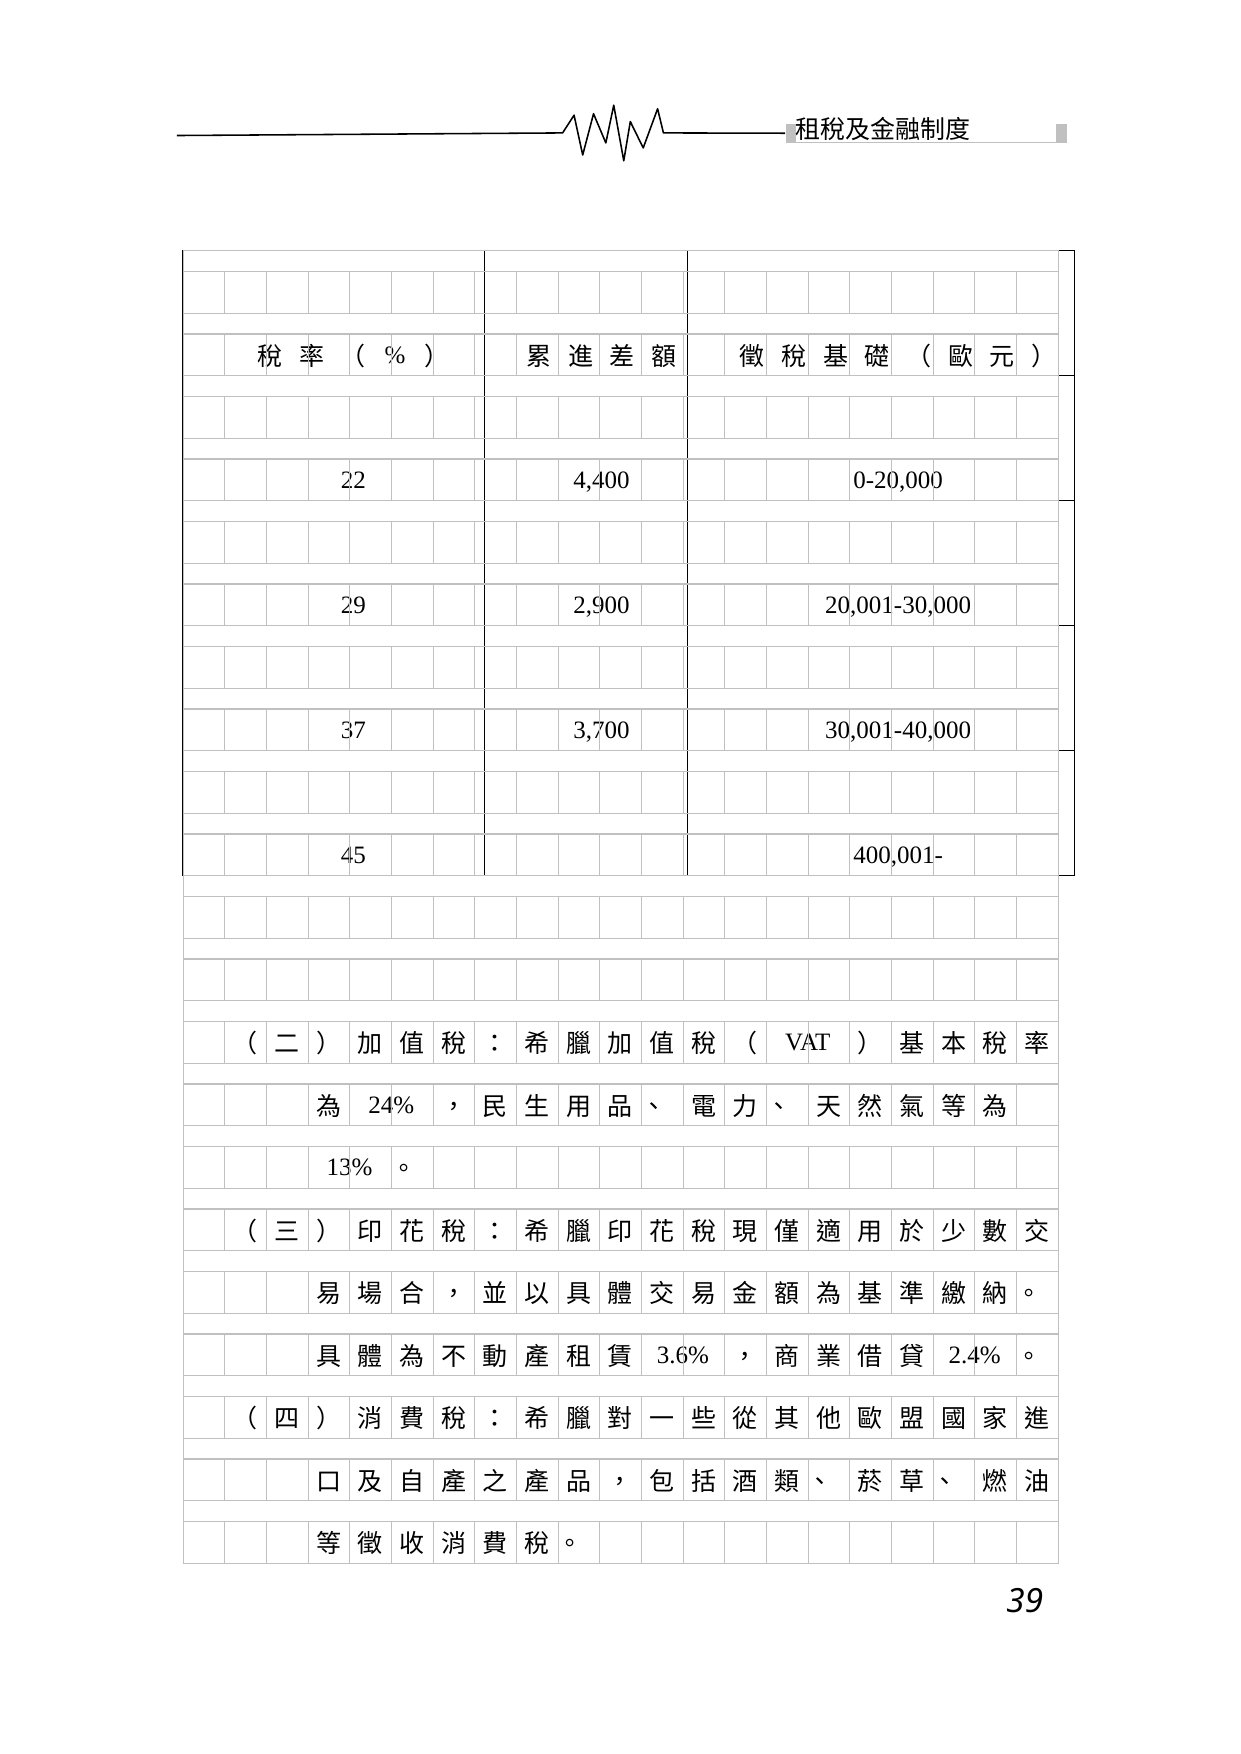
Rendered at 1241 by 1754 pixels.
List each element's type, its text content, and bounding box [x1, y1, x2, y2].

table_cell 45 [392, 772, 433, 813]
table_cell 0-20,000 [975, 460, 1016, 500]
text （三）印花稅：希臘印花稅現僅適用於少數交易場合，並以具體交易金額為基準繳納。具體為不動產租賃3.6%，商業借貸2.4%。 [600, 1272, 641, 1313]
table_cell 29 [350, 522, 391, 563]
table_cell 0-20,000 [688, 376, 1058, 396]
table_cell 4,400 [517, 397, 558, 438]
table_header [725, 272, 766, 313]
table_cell [485, 835, 516, 875]
text （四）消費稅：希臘對一些從其他歐盟國家進口及自產之產品，包括酒類、菸草、燃油等徵收消費稅。 [225, 1397, 266, 1438]
text （四）消費稅：希臘對一些從其他歐盟國家進口及自產之產品，包括酒類、菸草、燃油等徵收消費稅。 [642, 1522, 683, 1563]
text （三）印花稅：希臘印花稅現僅適用於少數交易場合，並以具體交易金額為基準繳納。具體為不動產租賃3.6%，商業借貸2.4%。 [767, 1210, 808, 1250]
table_cell 0-20,000 [767, 460, 808, 500]
table_cell 37 [267, 710, 308, 750]
table_cell 22 [350, 460, 391, 500]
text （四）消費稅：希臘對一些從其他歐盟國家進口及自產之產品，包括酒類、菸草、燃油等徵收消費稅。 [392, 1522, 433, 1563]
text （四）消費稅：希臘對一些從其他歐盟國家進口及自產之產品，包括酒類、菸草、燃油等徵收消費稅。 [559, 1522, 599, 1563]
text （四）消費稅：希臘對一些從其他歐盟國家進口及自產之產品，包括酒類、菸草、燃油等徵收消費稅。 [892, 1460, 933, 1500]
text （二）加值稅：希臘加值稅（VAT）基本稅率為24%，民生用品、電力、天然氣等為13%。 [892, 1147, 933, 1188]
table_cell 0-20,000 [725, 460, 766, 500]
table_cell 0-20,000 [934, 460, 974, 500]
text （三）印花稅：希臘印花稅現僅適用於少數交易場合，並以具體交易金額為基準繳納。具體為不動產租賃3.6%，商業借貸2.4%。 [767, 1272, 808, 1313]
text （四）消費稅：希臘對一些從其他歐盟國家進口及自產之產品，包括酒類、菸草、燃油等徵收消費稅。 [350, 1522, 391, 1563]
text （二）加值稅：希臘加值稅（VAT）基本稅率為24%，民生用品、電力、天然氣等為13%。 [517, 1085, 558, 1125]
table_cell 22 [225, 460, 266, 500]
table_cell 2,900 [559, 522, 599, 563]
text （三）印花稅：希臘印花稅現僅適用於少數交易場合，並以具體交易金額為基準繳納。具體為不動產租賃3.6%，商業借貸2.4%。 [642, 1210, 683, 1250]
text （四）消費稅：希臘對一些從其他歐盟國家進口及自產之產品，包括酒類、菸草、燃油等徵收消費稅。 [392, 1397, 433, 1438]
table_cell 37 [475, 710, 484, 750]
text （四）消費稅：希臘對一些從其他歐盟國家進口及自產之產品，包括酒類、菸草、燃油等徵收消費稅。 [975, 1397, 1016, 1438]
text （四）消費稅：希臘對一些從其他歐盟國家進口及自產之產品，包括酒類、菸草、燃油等徵收消費稅。 [642, 1397, 683, 1438]
text （二）加值稅：希臘加值稅（VAT）基本稅率為24%，民生用品、電力、天然氣等為13%。 [225, 1085, 266, 1125]
text （四）消費稅：希臘對一些從其他歐盟國家進口及自產之產品，包括酒類、菸草、燃油等徵收消費稅。 [475, 1522, 516, 1563]
text （四）消費稅：希臘對一些從其他歐盟國家進口及自產之產品，包括酒類、菸草、燃油等徵收消費稅。 [684, 1397, 724, 1438]
text （四）消費稅：希臘對一些從其他歐盟國家進口及自產之產品，包括酒類、菸草、燃油等徵收消費稅。 [767, 1397, 808, 1438]
text （三）印花稅：希臘印花稅現僅適用於少數交易場合，並以具體交易金額為基準繳納。具體為不動產租賃3.6%，商業借貸2.4%。 [309, 1210, 349, 1250]
table_header ） [1017, 335, 1058, 375]
table_cell 22 [350, 397, 391, 438]
table_cell 37 [475, 647, 484, 688]
text （二）加值稅：希臘加值稅（VAT）基本稅率為24%，民生用品、電力、天然氣等為13%。 [934, 1022, 974, 1063]
text （三）印花稅：希臘印花稅現僅適用於少數交易場合，並以具體交易金額為基準繳納。具體為不動產租賃3.6%，商業借貸2.4%。 [767, 1335, 808, 1375]
text （二）加值稅：希臘加值稅（VAT）基本稅率為24%，民生用品、電力、天然氣等為13%。 [225, 1147, 266, 1188]
text （四）消費稅：希臘對一些從其他歐盟國家進口及自產之產品，包括酒類、菸草、燃油等徵收消費稅。 [1017, 1522, 1058, 1563]
text （四）消費稅：希臘對一些從其他歐盟國家進口及自產之產品，包括酒類、菸草、燃油等徵收消費稅。 [767, 1460, 808, 1500]
table_cell 400,001- [688, 772, 724, 813]
table_cell 0-20,000 [767, 397, 808, 438]
table_cell 22 [184, 439, 484, 458]
table_header 差 [600, 335, 641, 375]
table_header 稅率（%） [267, 335, 308, 375]
table_cell 2,900 [559, 585, 599, 625]
text （二）加值稅：希臘加值稅（VAT）基本稅率為24%，民生用品、電力、天然氣等為13%。 [892, 1085, 933, 1125]
table_cell 0-20,000 [688, 460, 724, 500]
text （四）消費稅：希臘對一些從其他歐盟國家進口及自產之產品，包括酒類、菸草、燃油等徵收消費稅。 [975, 1522, 1016, 1563]
text （二）加值稅：希臘加值稅（VAT）基本稅率為24%，民生用品、電力、天然氣等為13%。 [642, 1022, 683, 1063]
table_cell 45 [434, 835, 474, 875]
table_cell 0-20,000 [934, 397, 974, 438]
table_header 稅率（%） [475, 272, 484, 313]
text （四）消費稅：希臘對一些從其他歐盟國家進口及自產之產品，包括酒類、菸草、燃油等徵收消費稅。 [892, 1522, 933, 1563]
table_cell 37 [434, 647, 474, 688]
table_cell 45 [350, 772, 391, 813]
table_cell 30,001-40,000 [1017, 647, 1058, 688]
table_cell 3,700 [485, 710, 516, 750]
table_header [850, 272, 891, 313]
text （三）印花稅：希臘印花稅現僅適用於少數交易場合，並以具體交易金額為基準繳納。具體為不動產租賃3.6%，商業借貸2.4%。 [892, 1335, 933, 1375]
table_cell 3,700 [485, 626, 687, 646]
text （三）印花稅：希臘印花稅現僅適用於少數交易場合，並以具體交易金額為基準繳納。具體為不動產租賃3.6%，商業借貸2.4%。 [850, 1335, 891, 1375]
table_cell 4,400 [600, 397, 641, 438]
table_cell 30,001-40,000 [688, 626, 1058, 646]
table_cell 400,001- [934, 835, 974, 875]
table_cell 30,001-40,000 [725, 647, 766, 688]
text （二）加值稅：希臘加值稅（VAT）基本稅率為24%，民生用品、電力、天然氣等為13%。 [434, 1022, 474, 1063]
table_cell 400,001- [850, 772, 891, 813]
text （二）加值稅：希臘加值稅（VAT）基本稅率為24%，民生用品、電力、天然氣等為13%。 [767, 1147, 808, 1188]
table_cell 0-20,000 [688, 439, 1058, 458]
text （三）印花稅：希臘印花稅現僅適用於少數交易場合，並以具體交易金額為基準繳納。具體為不動產租賃3.6%，商業借貸2.4%。 [1017, 1335, 1058, 1375]
table_header 進 [559, 335, 599, 375]
text （三）印花稅：希臘印花稅現僅適用於少數交易場合，並以具體交易金額為基準繳納。具體為不動產租賃3.6%，商業借貸2.4%。 [207, 1314, 1058, 1333]
text （三）印花稅：希臘印花稅現僅適用於少數交易場合，並以具體交易金額為基準繳納。具體為不動產租賃3.6%，商業借貸2.4%。 [517, 1335, 558, 1375]
table_header 稅率（%） [267, 272, 308, 313]
table_cell 37 [392, 647, 433, 688]
text （四）消費稅：希臘對一些從其他歐盟國家進口及自產之產品，包括酒類、菸草、燃油等徵收消費稅。 [684, 1460, 724, 1500]
table_header 徵 [725, 335, 766, 375]
table_header 稅率（%） [434, 335, 474, 375]
table_header 稅率（%） [392, 335, 433, 375]
table_cell 2,900 [600, 585, 641, 625]
table_cell 29 [184, 564, 484, 583]
table_cell 37 [309, 710, 349, 750]
text （二）加值稅：希臘加值稅（VAT）基本稅率為24%，民生用品、電力、天然氣等為13%。 [1017, 1022, 1058, 1063]
text （四）消費稅：希臘對一些從其他歐盟國家進口及自產之產品，包括酒類、菸草、燃油等徵收消費稅。 [207, 1439, 1058, 1458]
table_cell 3,700 [517, 647, 558, 688]
table_cell 37 [225, 647, 266, 688]
table_cell 45 [225, 772, 266, 813]
text （二）加值稅：希臘加值稅（VAT）基本稅率為24%，民生用品、電力、天然氣等為13%。 [475, 1022, 516, 1063]
table_header 稅率（%） [225, 272, 266, 313]
table_cell 0-20,000 [892, 460, 933, 500]
text （二）加值稅：希臘加值稅（VAT）基本稅率為24%，民生用品、電力、天然氣等為13%。 [309, 1147, 349, 1188]
text （二）加值稅：希臘加值稅（VAT）基本稅率為24%，民生用品、電力、天然氣等為13%。 [975, 1085, 1016, 1125]
text （三）印花稅：希臘印花稅現僅適用於少數交易場合，並以具體交易金額為基準繳納。具體為不動產租賃3.6%，商業借貸2.4%。 [850, 1210, 891, 1250]
text （三）印花稅：希臘印花稅現僅適用於少數交易場合，並以具體交易金額為基準繳納。具體為不動產租賃3.6%，商業借貸2.4%。 [600, 1210, 641, 1250]
table_cell 30,001-40,000 [850, 647, 891, 688]
text （四）消費稅：希臘對一些從其他歐盟國家進口及自產之產品，包括酒類、菸草、燃油等徵收消費稅。 [850, 1397, 891, 1438]
text （二）加值稅：希臘加值稅（VAT）基本稅率為24%，民生用品、電力、天然氣等為13%。 [475, 1147, 516, 1188]
table_cell 2,900 [485, 585, 516, 625]
text （四）消費稅：希臘對一些從其他歐盟國家進口及自產之產品，包括酒類、菸草、燃油等徵收消費稅。 [975, 1460, 1016, 1500]
text （二）加值稅：希臘加值稅（VAT）基本稅率為24%，民生用品、電力、天然氣等為13%。 [350, 1147, 391, 1188]
table_cell 29 [184, 585, 224, 625]
text （三）印花稅：希臘印花稅現僅適用於少數交易場合，並以具體交易金額為基準繳納。具體為不動產租賃3.6%，商業借貸2.4%。 [475, 1210, 516, 1250]
table_cell 30,001-40,000 [725, 710, 766, 750]
table_cell 37 [184, 689, 484, 708]
text （三）印花稅：希臘印花稅現僅適用於少數交易場合，並以具體交易金額為基準繳納。具體為不動產租賃3.6%，商業借貸2.4%。 [642, 1335, 683, 1375]
text （二）加值稅：希臘加值稅（VAT）基本稅率為24%，民生用品、電力、天然氣等為13%。 [267, 1022, 308, 1063]
table_cell 29 [475, 585, 484, 625]
text （三）印花稅：希臘印花稅現僅適用於少數交易場合，並以具體交易金額為基準繳納。具體為不動產租賃3.6%，商業借貸2.4%。 [225, 1335, 266, 1375]
table_cell [642, 835, 683, 875]
table_cell 400,001- [688, 751, 1058, 771]
text （四）消費稅：希臘對一些從其他歐盟國家進口及自產之產品，包括酒類、菸草、燃油等徵收消費稅。 [267, 1460, 308, 1500]
text （四）消費稅：希臘對一些從其他歐盟國家進口及自產之產品，包括酒類、菸草、燃油等徵收消費稅。 [434, 1522, 474, 1563]
text （二）加值稅：希臘加值稅（VAT）基本稅率為24%，民生用品、電力、天然氣等為13%。 [767, 1022, 808, 1063]
table_cell 20,001-30,000 [767, 585, 808, 625]
text （四）消費稅：希臘對一些從其他歐盟國家進口及自產之產品，包括酒類、菸草、燃油等徵收消費稅。 [1017, 1397, 1058, 1438]
table_cell 400,001- [767, 835, 808, 875]
table_cell 29 [434, 522, 474, 563]
table_cell 22 [475, 397, 484, 438]
table_cell 2,900 [642, 585, 683, 625]
table_cell 20,001-30,000 [688, 501, 1058, 521]
text （四）消費稅：希臘對一些從其他歐盟國家進口及自產之產品，包括酒類、菸草、燃油等徵收消費稅。 [559, 1397, 599, 1438]
table_cell [517, 772, 558, 813]
text （四）消費稅：希臘對一些從其他歐盟國家進口及自產之產品，包括酒類、菸草、燃油等徵收消費稅。 [892, 1397, 933, 1438]
text （三）印花稅：希臘印花稅現僅適用於少數交易場合，並以具體交易金額為基準繳納。具體為不動產租賃3.6%，商業借貸2.4%。 [434, 1210, 474, 1250]
table_header [688, 251, 1058, 271]
table_header [1059, 251, 1074, 375]
text （二）加值稅：希臘加值稅（VAT）基本稅率為24%，民生用品、電力、天然氣等為13%。 [559, 1085, 599, 1125]
text （二）加值稅：希臘加值稅（VAT）基本稅率為24%，民生用品、電力、天然氣等為13%。 [809, 1085, 849, 1125]
text （二）加值稅：希臘加值稅（VAT）基本稅率為24%，民生用品、電力、天然氣等為13%。 [600, 1085, 641, 1125]
table_cell 0-20,000 [809, 397, 849, 438]
table_header 額 [642, 335, 683, 375]
table_header [688, 314, 1058, 333]
text （二）加值稅：希臘加值稅（VAT）基本稅率為24%，民生用品、電力、天然氣等為13%。 [350, 1022, 391, 1063]
text （三）印花稅：希臘印花稅現僅適用於少數交易場合，並以具體交易金額為基準繳納。具體為不動產租賃3.6%，商業借貸2.4%。 [392, 1272, 433, 1313]
text （四）消費稅：希臘對一些從其他歐盟國家進口及自產之產品，包括酒類、菸草、燃油等徵收消費稅。 [309, 1460, 349, 1500]
table_header [485, 272, 516, 313]
text （三）印花稅：希臘印花稅現僅適用於少數交易場合，並以具體交易金額為基準繳納。具體為不動產租賃3.6%，商業借貸2.4%。 [207, 1251, 1058, 1271]
text （四）消費稅：希臘對一些從其他歐盟國家進口及自產之產品，包括酒類、菸草、燃油等徵收消費稅。 [309, 1397, 349, 1438]
table_cell 30,001-40,000 [809, 710, 849, 750]
table_cell 45 [350, 835, 391, 875]
table_cell 20,001-30,000 [850, 585, 891, 625]
table_cell 30,001-40,000 [767, 710, 808, 750]
table_cell 22 [184, 376, 484, 396]
table_header [517, 272, 558, 313]
table_cell 29 [309, 585, 349, 625]
text （三）印花稅：希臘印花稅現僅適用於少數交易場合，並以具體交易金額為基準繳納。具體為不動產租賃3.6%，商業借貸2.4%。 [975, 1210, 1016, 1250]
table_cell 22 [184, 397, 224, 438]
table_header 元 [975, 335, 1016, 375]
text （二）加值稅：希臘加值稅（VAT）基本稅率為24%，民生用品、電力、天然氣等為13%。 [517, 1147, 558, 1188]
table_cell 20,001-30,000 [850, 522, 891, 563]
text （四）消費稅：希臘對一些從其他歐盟國家進口及自產之產品，包括酒類、菸草、燃油等徵收消費稅。 [725, 1397, 766, 1438]
table_cell 2,900 [642, 522, 683, 563]
text （四）消費稅：希臘對一些從其他歐盟國家進口及自產之產品，包括酒類、菸草、燃油等徵收消費稅。 [850, 1522, 891, 1563]
table_cell 2,900 [485, 522, 516, 563]
table_header [1017, 272, 1058, 313]
text （三）印花稅：希臘印花稅現僅適用於少數交易場合，並以具體交易金額為基準繳納。具體為不動產租賃3.6%，商業借貸2.4%。 [434, 1335, 474, 1375]
table_header [809, 272, 849, 313]
table_cell 45 [267, 772, 308, 813]
text （二）加值稅：希臘加值稅（VAT）基本稅率為24%，民生用品、電力、天然氣等為13%。 [767, 1085, 808, 1125]
text （二）加值稅：希臘加值稅（VAT）基本稅率為24%，民生用品、電力、天然氣等為13%。 [642, 1147, 683, 1188]
text （四）消費稅：希臘對一些從其他歐盟國家進口及自產之產品，包括酒類、菸草、燃油等徵收消費稅。 [934, 1460, 974, 1500]
text （三）印花稅：希臘印花稅現僅適用於少數交易場合，並以具體交易金額為基準繳納。具體為不動產租賃3.6%，商業借貸2.4%。 [725, 1335, 766, 1375]
table_cell 45 [184, 772, 224, 813]
table_cell 2,900 [517, 522, 558, 563]
text （三）印花稅：希臘印花稅現僅適用於少數交易場合，並以具體交易金額為基準繳納。具體為不動產租賃3.6%，商業借貸2.4%。 [475, 1335, 516, 1375]
table_cell 30,001-40,000 [934, 710, 974, 750]
table_cell 3,700 [485, 647, 516, 688]
text （四）消費稅：希臘對一些從其他歐盟國家進口及自產之產品，包括酒類、菸草、燃油等徵收消費稅。 [600, 1522, 641, 1563]
text （二）加值稅：希臘加值稅（VAT）基本稅率為24%，民生用品、電力、天然氣等為13%。 [850, 1085, 891, 1125]
text （四）消費稅：希臘對一些從其他歐盟國家進口及自產之產品，包括酒類、菸草、燃油等徵收消費稅。 [850, 1460, 891, 1500]
text （二）加值稅：希臘加值稅（VAT）基本稅率為24%，民生用品、電力、天然氣等為13%。 [934, 1085, 974, 1125]
text （三）印花稅：希臘印花稅現僅適用於少數交易場合，並以具體交易金額為基準繳納。具體為不動產租賃3.6%，商業借貸2.4%。 [559, 1210, 599, 1250]
table_cell 45 [184, 835, 224, 875]
table_cell 4,400 [559, 460, 599, 500]
table_cell 45 [434, 772, 474, 813]
table_cell 400,001- [767, 772, 808, 813]
table_cell 3,700 [517, 710, 558, 750]
table_cell 0-20,000 [809, 460, 849, 500]
text （三）印花稅：希臘印花稅現僅適用於少數交易場合，並以具體交易金額為基準繳納。具體為不動產租賃3.6%，商業借貸2.4%。 [225, 1272, 266, 1313]
table_cell 45 [475, 772, 484, 813]
text （四）消費稅：希臘對一些從其他歐盟國家進口及自產之產品，包括酒類、菸草、燃油等徵收消費稅。 [267, 1397, 308, 1438]
table_header 稅率（%） [475, 335, 484, 375]
table_cell 45 [392, 835, 433, 875]
table_cell 29 [392, 522, 433, 563]
text （三）印花稅：希臘印花稅現僅適用於少數交易場合，並以具體交易金額為基準繳納。具體為不動產租賃3.6%，商業借貸2.4%。 [934, 1210, 974, 1250]
table_cell 20,001-30,000 [809, 522, 849, 563]
text （四）消費稅：希臘對一些從其他歐盟國家進口及自產之產品，包括酒類、菸草、燃油等徵收消費稅。 [517, 1460, 558, 1500]
table_header 稅率（%） [309, 335, 349, 375]
text （三）印花稅：希臘印花稅現僅適用於少數交易場合，並以具體交易金額為基準繳納。具體為不動產租賃3.6%，商業借貸2.4%。 [725, 1210, 766, 1250]
table_cell 29 [309, 522, 349, 563]
table_cell 20,001-30,000 [1017, 522, 1058, 563]
text （四）消費稅：希臘對一些從其他歐盟國家進口及自產之產品，包括酒類、菸草、燃油等徵收消費稅。 [809, 1397, 849, 1438]
table_cell 37 [225, 710, 266, 750]
text （二）加值稅：希臘加值稅（VAT）基本稅率為24%，民生用品、電力、天然氣等為13%。 [207, 1001, 1058, 1021]
text （二）加值稅：希臘加值稅（VAT）基本稅率為24%，民生用品、電力、天然氣等為13%。 [809, 1022, 849, 1063]
text （二）加值稅：希臘加值稅（VAT）基本稅率為24%，民生用品、電力、天然氣等為13%。 [684, 1147, 724, 1188]
table_cell 22 [475, 460, 484, 500]
table_cell 400,001- [688, 814, 1058, 833]
table_header 礎 [850, 335, 891, 375]
table_cell 30,001-40,000 [809, 647, 849, 688]
text （四）消費稅：希臘對一些從其他歐盟國家進口及自產之產品，包括酒類、菸草、燃油等徵收消費稅。 [767, 1522, 808, 1563]
table_cell 20,001-30,000 [1059, 501, 1074, 625]
text （二）加值稅：希臘加值稅（VAT）基本稅率為24%，民生用品、電力、天然氣等為13%。 [892, 1022, 933, 1063]
text （三）印花稅：希臘印花稅現僅適用於少數交易場合，並以具體交易金額為基準繳納。具體為不動產租賃3.6%，商業借貸2.4%。 [1017, 1272, 1058, 1313]
table_cell 30,001-40,000 [1059, 626, 1074, 750]
text （四）消費稅：希臘對一些從其他歐盟國家進口及自產之產品，包括酒類、菸草、燃油等徵收消費稅。 [559, 1460, 599, 1500]
table_cell 37 [184, 647, 224, 688]
table_header 稅率（%） [350, 335, 391, 375]
text （三）印花稅：希臘印花稅現僅適用於少數交易場合，並以具體交易金額為基準繳納。具體為不動產租賃3.6%，商業借貸2.4%。 [934, 1272, 974, 1313]
text （四）消費稅：希臘對一些從其他歐盟國家進口及自產之產品，包括酒類、菸草、燃油等徵收消費稅。 [934, 1397, 974, 1438]
table_cell 0-20,000 [975, 397, 1016, 438]
text （三）印花稅：希臘印花稅現僅適用於少數交易場合，並以具體交易金額為基準繳納。具體為不動產租賃3.6%，商業借貸2.4%。 [517, 1272, 558, 1313]
text （三）印花稅：希臘印花稅現僅適用於少數交易場合，並以具體交易金額為基準繳納。具體為不動產租賃3.6%，商業借貸2.4%。 [725, 1272, 766, 1313]
text （三）印花稅：希臘印花稅現僅適用於少數交易場合，並以具體交易金額為基準繳納。具體為不動產租賃3.6%，商業借貸2.4%。 [684, 1272, 724, 1313]
table_cell 37 [267, 647, 308, 688]
table_cell 29 [475, 522, 484, 563]
table_cell 4,400 [642, 460, 683, 500]
text （二）加值稅：希臘加值稅（VAT）基本稅率為24%，民生用品、電力、天然氣等為13%。 [684, 1085, 724, 1125]
table_cell [600, 772, 641, 813]
table_cell 0-20,000 [1017, 460, 1058, 500]
table_header 稅率（%） [184, 314, 484, 333]
table_header 歐 [934, 335, 974, 375]
table_cell 400,001- [934, 772, 974, 813]
table_cell 0-20,000 [1017, 397, 1058, 438]
text （三）印花稅：希臘印花稅現僅適用於少數交易場合，並以具體交易金額為基準繳納。具體為不動產租賃3.6%，商業借貸2.4%。 [850, 1272, 891, 1313]
table_cell 29 [184, 522, 224, 563]
table_cell 0-20,000 [1059, 376, 1074, 500]
table_cell [600, 835, 641, 875]
table_cell 30,001-40,000 [892, 647, 933, 688]
text （三）印花稅：希臘印花稅現僅適用於少數交易場合，並以具體交易金額為基準繳納。具體為不動產租賃3.6%，商業借貸2.4%。 [517, 1210, 558, 1250]
table_cell 4,400 [485, 460, 516, 500]
table_cell 37 [184, 626, 484, 646]
table_header 稅率（%） [350, 272, 391, 313]
text （二）加值稅：希臘加值稅（VAT）基本稅率為24%，民生用品、電力、天然氣等為13%。 [350, 1085, 391, 1125]
table_cell 0-20,000 [725, 397, 766, 438]
table_cell [485, 772, 516, 813]
table_cell 30,001-40,000 [1017, 710, 1058, 750]
table_cell 22 [267, 460, 308, 500]
table_cell 45 [184, 751, 484, 771]
table_cell 3,700 [485, 689, 687, 708]
text （三）印花稅：希臘印花稅現僅適用於少數交易場合，並以具體交易金額為基準繳納。具體為不動產租賃3.6%，商業借貸2.4%。 [975, 1335, 1016, 1375]
table_cell 20,001-30,000 [767, 522, 808, 563]
table_cell 20,001-30,000 [892, 585, 933, 625]
table_cell 20,001-30,000 [725, 585, 766, 625]
table_cell 4,400 [517, 460, 558, 500]
table_cell [517, 835, 558, 875]
table_cell 22 [434, 460, 474, 500]
table_cell 30,001-40,000 [975, 647, 1016, 688]
table_cell 400,001- [975, 835, 1016, 875]
table_cell 30,001-40,000 [934, 647, 974, 688]
table_cell 37 [392, 710, 433, 750]
table_header [485, 314, 687, 333]
text （二）加值稅：希臘加值稅（VAT）基本稅率為24%，民生用品、電力、天然氣等為13%。 [975, 1022, 1016, 1063]
table_cell 4,400 [600, 460, 641, 500]
table_cell 22 [267, 397, 308, 438]
text （四）消費稅：希臘對一些從其他歐盟國家進口及自產之產品，包括酒類、菸草、燃油等徵收消費稅。 [684, 1522, 724, 1563]
table_cell 22 [309, 460, 349, 500]
table_cell 30,001-40,000 [892, 710, 933, 750]
table_cell 0-20,000 [688, 397, 724, 438]
table_header 稅率（%） [184, 272, 224, 313]
text （二）加值稅：希臘加值稅（VAT）基本稅率為24%，民生用品、電力、天然氣等為13%。 [517, 1022, 558, 1063]
text （三）印花稅：希臘印花稅現僅適用於少數交易場合，並以具體交易金額為基準繳納。具體為不動產租賃3.6%，商業借貸2.4%。 [892, 1210, 933, 1250]
table_cell 400,001- [892, 835, 933, 875]
table_cell 45 [309, 835, 349, 875]
text （三）印花稅：希臘印花稅現僅適用於少數交易場合，並以具體交易金額為基準繳納。具體為不動產租賃3.6%，商業借貸2.4%。 [309, 1272, 349, 1313]
table_cell 4,400 [642, 397, 683, 438]
table_cell 22 [225, 397, 266, 438]
table_cell 20,001-30,000 [809, 585, 849, 625]
text （二）加值稅：希臘加值稅（VAT）基本稅率為24%，民生用品、電力、天然氣等為13%。 [225, 1022, 266, 1063]
table_cell 29 [184, 501, 484, 521]
table_cell 400,001- [975, 772, 1016, 813]
table_cell 20,001-30,000 [975, 585, 1016, 625]
table_cell 400,001- [688, 835, 724, 875]
table_header 稅率（%） [184, 335, 224, 375]
text （三）印花稅：希臘印花稅現僅適用於少數交易場合，並以具體交易金額為基準繳納。具體為不動產租賃3.6%，商業借貸2.4%。 [975, 1272, 1016, 1313]
text （四）消費稅：希臘對一些從其他歐盟國家進口及自產之產品，包括酒類、菸草、燃油等徵收消費稅。 [475, 1397, 516, 1438]
text （四）消費稅：希臘對一些從其他歐盟國家進口及自產之產品，包括酒類、菸草、燃油等徵收消費稅。 [725, 1522, 766, 1563]
table_header [559, 272, 599, 313]
text （四）消費稅：希臘對一些從其他歐盟國家進口及自產之產品，包括酒類、菸草、燃油等徵收消費稅。 [934, 1522, 974, 1563]
table_header 稅率（%） [434, 272, 474, 313]
table_cell 400,001- [725, 835, 766, 875]
text （三）印花稅：希臘印花稅現僅適用於少數交易場合，並以具體交易金額為基準繳納。具體為不動產租賃3.6%，商業借貸2.4%。 [684, 1210, 724, 1250]
table_cell [485, 814, 687, 833]
table_cell 20,001-30,000 [688, 522, 724, 563]
table_header 稅率（%） [309, 272, 349, 313]
table_header [688, 272, 724, 313]
text （三）印花稅：希臘印花稅現僅適用於少數交易場合，並以具體交易金額為基準繳納。具體為不動產租賃3.6%，商業借貸2.4%。 [267, 1210, 308, 1250]
table_cell 400,001- [809, 772, 849, 813]
table_cell 400,001- [892, 772, 933, 813]
table_header 稅率（%） [225, 335, 266, 375]
table_header [485, 251, 687, 271]
text （二）加值稅：希臘加值稅（VAT）基本稅率為24%，民生用品、電力、天然氣等為13%。 [600, 1147, 641, 1188]
table_cell 2,900 [485, 501, 687, 521]
text （三）印花稅：希臘印花稅現僅適用於少數交易場合，並以具體交易金額為基準繳納。具體為不動產租賃3.6%，商業借貸2.4%。 [684, 1335, 724, 1375]
table_cell 20,001-30,000 [725, 522, 766, 563]
table_cell 30,001-40,000 [688, 647, 724, 688]
table_cell [559, 772, 599, 813]
table_cell 29 [392, 585, 433, 625]
table_cell 20,001-30,000 [688, 585, 724, 625]
table_cell 29 [267, 522, 308, 563]
table_cell 22 [434, 397, 474, 438]
text （二）加值稅：希臘加值稅（VAT）基本稅率為24%，民生用品、電力、天然氣等為13%。 [392, 1022, 433, 1063]
text （三）印花稅：希臘印花稅現僅適用於少數交易場合，並以具體交易金額為基準繳納。具體為不動產租賃3.6%，商業借貸2.4%。 [392, 1210, 433, 1250]
table_cell 22 [309, 397, 349, 438]
table_header 稅率（%） [392, 272, 433, 313]
text （四）消費稅：希臘對一些從其他歐盟國家進口及自產之產品，包括酒類、菸草、燃油等徵收消費稅。 [600, 1460, 641, 1500]
text （二）加值稅：希臘加值稅（VAT）基本稅率為24%，民生用品、電力、天然氣等為13%。 [850, 1147, 891, 1188]
text （四）消費稅：希臘對一些從其他歐盟國家進口及自產之產品，包括酒類、菸草、燃油等徵收消費稅。 [600, 1397, 641, 1438]
text （四）消費稅：希臘對一些從其他歐盟國家進口及自產之產品，包括酒類、菸草、燃油等徵收消費稅。 [267, 1522, 308, 1563]
text （二）加值稅：希臘加值稅（VAT）基本稅率為24%，民生用品、電力、天然氣等為13%。 [559, 1022, 599, 1063]
table_header 稅率（%） [184, 251, 484, 271]
table_header 稅 [767, 335, 808, 375]
table_cell 2,900 [600, 522, 641, 563]
table_cell 20,001-30,000 [688, 564, 1058, 583]
table_cell 400,001- [1017, 772, 1058, 813]
text （三）印花稅：希臘印花稅現僅適用於少數交易場合，並以具體交易金額為基準繳納。具體為不動產租賃3.6%，商業借貸2.4%。 [267, 1272, 308, 1313]
text （二）加值稅：希臘加值稅（VAT）基本稅率為24%，民生用品、電力、天然氣等為13%。 [725, 1147, 766, 1188]
text （四）消費稅：希臘對一些從其他歐盟國家進口及自產之產品，包括酒類、菸草、燃油等徵收消費稅。 [1017, 1460, 1058, 1500]
table_cell 45 [225, 835, 266, 875]
text （二）加值稅：希臘加值稅（VAT）基本稅率為24%，民生用品、電力、天然氣等為13%。 [434, 1085, 474, 1125]
table_cell 3,700 [600, 647, 641, 688]
table_cell 3,700 [642, 647, 683, 688]
text （二）加值稅：希臘加值稅（VAT）基本稅率為24%，民生用品、電力、天然氣等為13%。 [934, 1147, 974, 1188]
text （三）印花稅：希臘印花稅現僅適用於少數交易場合，並以具體交易金額為基準繳納。具體為不動產租賃3.6%，商業借貸2.4%。 [600, 1335, 641, 1375]
table_cell 37 [434, 710, 474, 750]
text （三）印花稅：希臘印花稅現僅適用於少數交易場合，並以具體交易金額為基準繳納。具體為不動產租賃3.6%，商業借貸2.4%。 [207, 1189, 1058, 1208]
table_cell 400,001- [725, 772, 766, 813]
text （二）加值稅：希臘加值稅（VAT）基本稅率為24%，民生用品、電力、天然氣等為13%。 [267, 1147, 308, 1188]
table_cell 30,001-40,000 [688, 710, 724, 750]
table_cell 30,001-40,000 [688, 689, 1058, 708]
text （四）消費稅：希臘對一些從其他歐盟國家進口及自產之產品，包括酒類、菸草、燃油等徵收消費稅。 [809, 1522, 849, 1563]
table_cell 4,400 [485, 439, 687, 458]
text （四）消費稅：希臘對一些從其他歐盟國家進口及自產之產品，包括酒類、菸草、燃油等徵收消費稅。 [475, 1460, 516, 1500]
table_header （ [892, 335, 933, 375]
table_cell 30,001-40,000 [975, 710, 1016, 750]
table_cell 2,900 [517, 585, 558, 625]
text （三）印花稅：希臘印花稅現僅適用於少數交易場合，並以具體交易金額為基準繳納。具體為不動產租賃3.6%，商業借貸2.4%。 [934, 1335, 974, 1375]
table_cell 4,400 [485, 376, 687, 396]
table_header [975, 272, 1016, 313]
text （四）消費稅：希臘對一些從其他歐盟國家進口及自產之產品，包括酒類、菸草、燃油等徵收消費稅。 [434, 1460, 474, 1500]
text （三）印花稅：希臘印花稅現僅適用於少數交易場合，並以具體交易金額為基準繳納。具體為不動產租賃3.6%，商業借貸2.4%。 [392, 1335, 433, 1375]
table_cell 0-20,000 [850, 460, 891, 500]
text （二）加值稅：希臘加值稅（VAT）基本稅率為24%，民生用品、電力、天然氣等為13%。 [434, 1147, 474, 1188]
table_cell 20,001-30,000 [892, 522, 933, 563]
text （四）消費稅：希臘對一些從其他歐盟國家進口及自產之產品，包括酒類、菸草、燃油等徵收消費稅。 [350, 1460, 391, 1500]
table_cell 37 [184, 710, 224, 750]
text （三）印花稅：希臘印花稅現僅適用於少數交易場合，並以具體交易金額為基準繳納。具體為不動產租賃3.6%，商業借貸2.4%。 [225, 1210, 266, 1250]
text （三）印花稅：希臘印花稅現僅適用於少數交易場合，並以具體交易金額為基準繳納。具體為不動產租賃3.6%，商業借貸2.4%。 [350, 1335, 391, 1375]
table_cell 29 [225, 522, 266, 563]
text （二）加值稅：希臘加值稅（VAT）基本稅率為24%，民生用品、電力、天然氣等為13%。 [207, 1064, 1058, 1083]
text （二）加值稅：希臘加值稅（VAT）基本稅率為24%，民生用品、電力、天然氣等為13%。 [207, 1126, 1058, 1146]
table_cell 37 [350, 710, 391, 750]
table_cell 29 [267, 585, 308, 625]
text （三）印花稅：希臘印花稅現僅適用於少數交易場合，並以具體交易金額為基準繳納。具體為不動產租賃3.6%，商業借貸2.4%。 [809, 1335, 849, 1375]
text （四）消費稅：希臘對一些從其他歐盟國家進口及自產之產品，包括酒類、菸草、燃油等徵收消費稅。 [725, 1460, 766, 1500]
text （三）印花稅：希臘印花稅現僅適用於少數交易場合，並以具體交易金額為基準繳納。具體為不動產租賃3.6%，商業借貸2.4%。 [809, 1210, 849, 1250]
text （三）印花稅：希臘印花稅現僅適用於少數交易場合，並以具體交易金額為基準繳納。具體為不動產租賃3.6%，商業借貸2.4%。 [892, 1272, 933, 1313]
text （二）加值稅：希臘加值稅（VAT）基本稅率為24%，民生用品、電力、天然氣等為13%。 [850, 1022, 891, 1063]
text （二）加值稅：希臘加值稅（VAT）基本稅率為24%，民生用品、電力、天然氣等為13%。 [725, 1022, 766, 1063]
table_cell 37 [309, 647, 349, 688]
text （二）加值稅：希臘加值稅（VAT）基本稅率為24%，民生用品、電力、天然氣等為13%。 [684, 1022, 724, 1063]
table_cell 22 [392, 460, 433, 500]
text （三）印花稅：希臘印花稅現僅適用於少數交易場合，並以具體交易金額為基準繳納。具體為不動產租賃3.6%，商業借貸2.4%。 [809, 1272, 849, 1313]
table_cell 45 [309, 772, 349, 813]
text （二）加值稅：希臘加值稅（VAT）基本稅率為24%，民生用品、電力、天然氣等為13%。 [309, 1085, 349, 1125]
text （二）加值稅：希臘加值稅（VAT）基本稅率為24%，民生用品、電力、天然氣等為13%。 [559, 1147, 599, 1188]
table_cell 4,400 [559, 397, 599, 438]
table_cell 37 [350, 647, 391, 688]
text （二）加值稅：希臘加值稅（VAT）基本稅率為24%，民生用品、電力、天然氣等為13%。 [1017, 1085, 1058, 1125]
table_header [485, 335, 516, 375]
table_header [934, 272, 974, 313]
table_header 累 [517, 335, 558, 375]
text （三）印花稅：希臘印花稅現僅適用於少數交易場合，並以具體交易金額為基準繳納。具體為不動產租賃3.6%，商業借貸2.4%。 [475, 1272, 516, 1313]
text （四）消費稅：希臘對一些從其他歐盟國家進口及自產之產品，包括酒類、菸草、燃油等徵收消費稅。 [517, 1397, 558, 1438]
table_cell 20,001-30,000 [975, 522, 1016, 563]
text （二）加值稅：希臘加值稅（VAT）基本稅率為24%，民生用品、電力、天然氣等為13%。 [392, 1147, 433, 1188]
table_cell 20,001-30,000 [934, 585, 974, 625]
table_cell 400,001- [1017, 835, 1058, 875]
text （四）消費稅：希臘對一些從其他歐盟國家進口及自產之產品，包括酒類、菸草、燃油等徵收消費稅。 [642, 1460, 683, 1500]
text （四）消費稅：希臘對一些從其他歐盟國家進口及自產之產品，包括酒類、菸草、燃油等徵收消費稅。 [392, 1460, 433, 1500]
text （二）加值稅：希臘加值稅（VAT）基本稅率為24%，民生用品、電力、天然氣等為13%。 [392, 1085, 433, 1125]
table_cell 0-20,000 [892, 397, 933, 438]
text （四）消費稅：希臘對一些從其他歐盟國家進口及自產之產品，包括酒類、菸草、燃油等徵收消費稅。 [225, 1522, 266, 1563]
text （四）消費稅：希臘對一些從其他歐盟國家進口及自產之產品，包括酒類、菸草、燃油等徵收消費稅。 [309, 1522, 349, 1563]
table_cell 29 [350, 585, 391, 625]
text （二）加值稅：希臘加值稅（VAT）基本稅率為24%，民生用品、電力、天然氣等為13%。 [642, 1085, 683, 1125]
table_cell 400,001- [809, 835, 849, 875]
table_cell 400,001- [1059, 751, 1074, 875]
text （二）加值稅：希臘加值稅（VAT）基本稅率為24%，民生用品、電力、天然氣等為13%。 [725, 1085, 766, 1125]
table_cell 45 [475, 835, 484, 875]
table_cell [642, 772, 683, 813]
table_cell 29 [434, 585, 474, 625]
table_cell 20,001-30,000 [934, 522, 974, 563]
text （二）加值稅：希臘加值稅（VAT）基本稅率為24%，民生用品、電力、天然氣等為13%。 [600, 1022, 641, 1063]
text （三）印花稅：希臘印花稅現僅適用於少數交易場合，並以具體交易金額為基準繳納。具體為不動產租賃3.6%，商業借貸2.4%。 [434, 1272, 474, 1313]
table_cell [485, 751, 687, 771]
text （二）加值稅：希臘加值稅（VAT）基本稅率為24%，民生用品、電力、天然氣等為13%。 [809, 1147, 849, 1188]
table_cell 45 [267, 835, 308, 875]
table_cell [559, 835, 599, 875]
table_cell 30,001-40,000 [850, 710, 891, 750]
table_header [688, 335, 724, 375]
table_header [892, 272, 933, 313]
text （三）印花稅：希臘印花稅現僅適用於少數交易場合，並以具體交易金額為基準繳納。具體為不動產租賃3.6%，商業借貸2.4%。 [267, 1335, 308, 1375]
table_cell 400,001- [850, 835, 891, 875]
text （二）加值稅：希臘加值稅（VAT）基本稅率為24%，民生用品、電力、天然氣等為13%。 [267, 1085, 308, 1125]
text （四）消費稅：希臘對一些從其他歐盟國家進口及自產之產品，包括酒類、菸草、燃油等徵收消費稅。 [207, 1501, 1058, 1521]
text （三）印花稅：希臘印花稅現僅適用於少數交易場合，並以具體交易金額為基準繳納。具體為不動產租賃3.6%，商業借貸2.4%。 [559, 1272, 599, 1313]
table_cell 45 [184, 814, 484, 833]
text （三）印花稅：希臘印花稅現僅適用於少數交易場合，並以具體交易金額為基準繳納。具體為不動產租賃3.6%，商業借貸2.4%。 [559, 1335, 599, 1375]
table_header [600, 272, 641, 313]
text （三）印花稅：希臘印花稅現僅適用於少數交易場合，並以具體交易金額為基準繳納。具體為不動產租賃3.6%，商業借貸2.4%。 [309, 1335, 349, 1375]
table_cell 29 [225, 585, 266, 625]
text （四）消費稅：希臘對一些從其他歐盟國家進口及自產之產品，包括酒類、菸草、燃油等徵收消費稅。 [225, 1460, 266, 1500]
text （三）印花稅：希臘印花稅現僅適用於少數交易場合，並以具體交易金額為基準繳納。具體為不動產租賃3.6%，商業借貸2.4%。 [642, 1272, 683, 1313]
text （四）消費稅：希臘對一些從其他歐盟國家進口及自產之產品，包括酒類、菸草、燃油等徵收消費稅。 [350, 1397, 391, 1438]
text （二）加值稅：希臘加值稅（VAT）基本稅率為24%，民生用品、電力、天然氣等為13%。 [475, 1085, 516, 1125]
text （四）消費稅：希臘對一些從其他歐盟國家進口及自產之產品，包括酒類、菸草、燃油等徵收消費稅。 [207, 1376, 1058, 1396]
text （四）消費稅：希臘對一些從其他歐盟國家進口及自產之產品，包括酒類、菸草、燃油等徵收消費稅。 [517, 1522, 558, 1563]
table_header [642, 272, 683, 313]
text （四）消費稅：希臘對一些從其他歐盟國家進口及自產之產品，包括酒類、菸草、燃油等徵收消費稅。 [809, 1460, 849, 1500]
table_cell 2,900 [485, 564, 687, 583]
table_cell 22 [392, 397, 433, 438]
table_cell 3,700 [600, 710, 641, 750]
text （四）消費稅：希臘對一些從其他歐盟國家進口及自產之產品，包括酒類、菸草、燃油等徵收消費稅。 [434, 1397, 474, 1438]
table_cell 22 [184, 460, 224, 500]
text （二）加值稅：希臘加值稅（VAT）基本稅率為24%，民生用品、電力、天然氣等為13%。 [1017, 1147, 1058, 1188]
table_cell 20,001-30,000 [1017, 585, 1058, 625]
table_header [767, 272, 808, 313]
table_cell 0-20,000 [850, 397, 891, 438]
text （三）印花稅：希臘印花稅現僅適用於少數交易場合，並以具體交易金額為基準繳納。具體為不動產租賃3.6%，商業借貸2.4%。 [1017, 1210, 1058, 1250]
table_cell 3,700 [642, 710, 683, 750]
table_cell 3,700 [559, 710, 599, 750]
table_cell 30,001-40,000 [767, 647, 808, 688]
table_cell 3,700 [559, 647, 599, 688]
table_cell 4,400 [485, 397, 516, 438]
table_header 基 [809, 335, 849, 375]
text （三）印花稅：希臘印花稅現僅適用於少數交易場合，並以具體交易金額為基準繳納。具體為不動產租賃3.6%，商業借貸2.4%。 [350, 1210, 391, 1250]
text （三）印花稅：希臘印花稅現僅適用於少數交易場合，並以具體交易金額為基準繳納。具體為不動產租賃3.6%，商業借貸2.4%。 [350, 1272, 391, 1313]
text （二）加值稅：希臘加值稅（VAT）基本稅率為24%，民生用品、電力、天然氣等為13%。 [309, 1022, 349, 1063]
text （二）加值稅：希臘加值稅（VAT）基本稅率為24%，民生用品、電力、天然氣等為13%。 [975, 1147, 1016, 1188]
